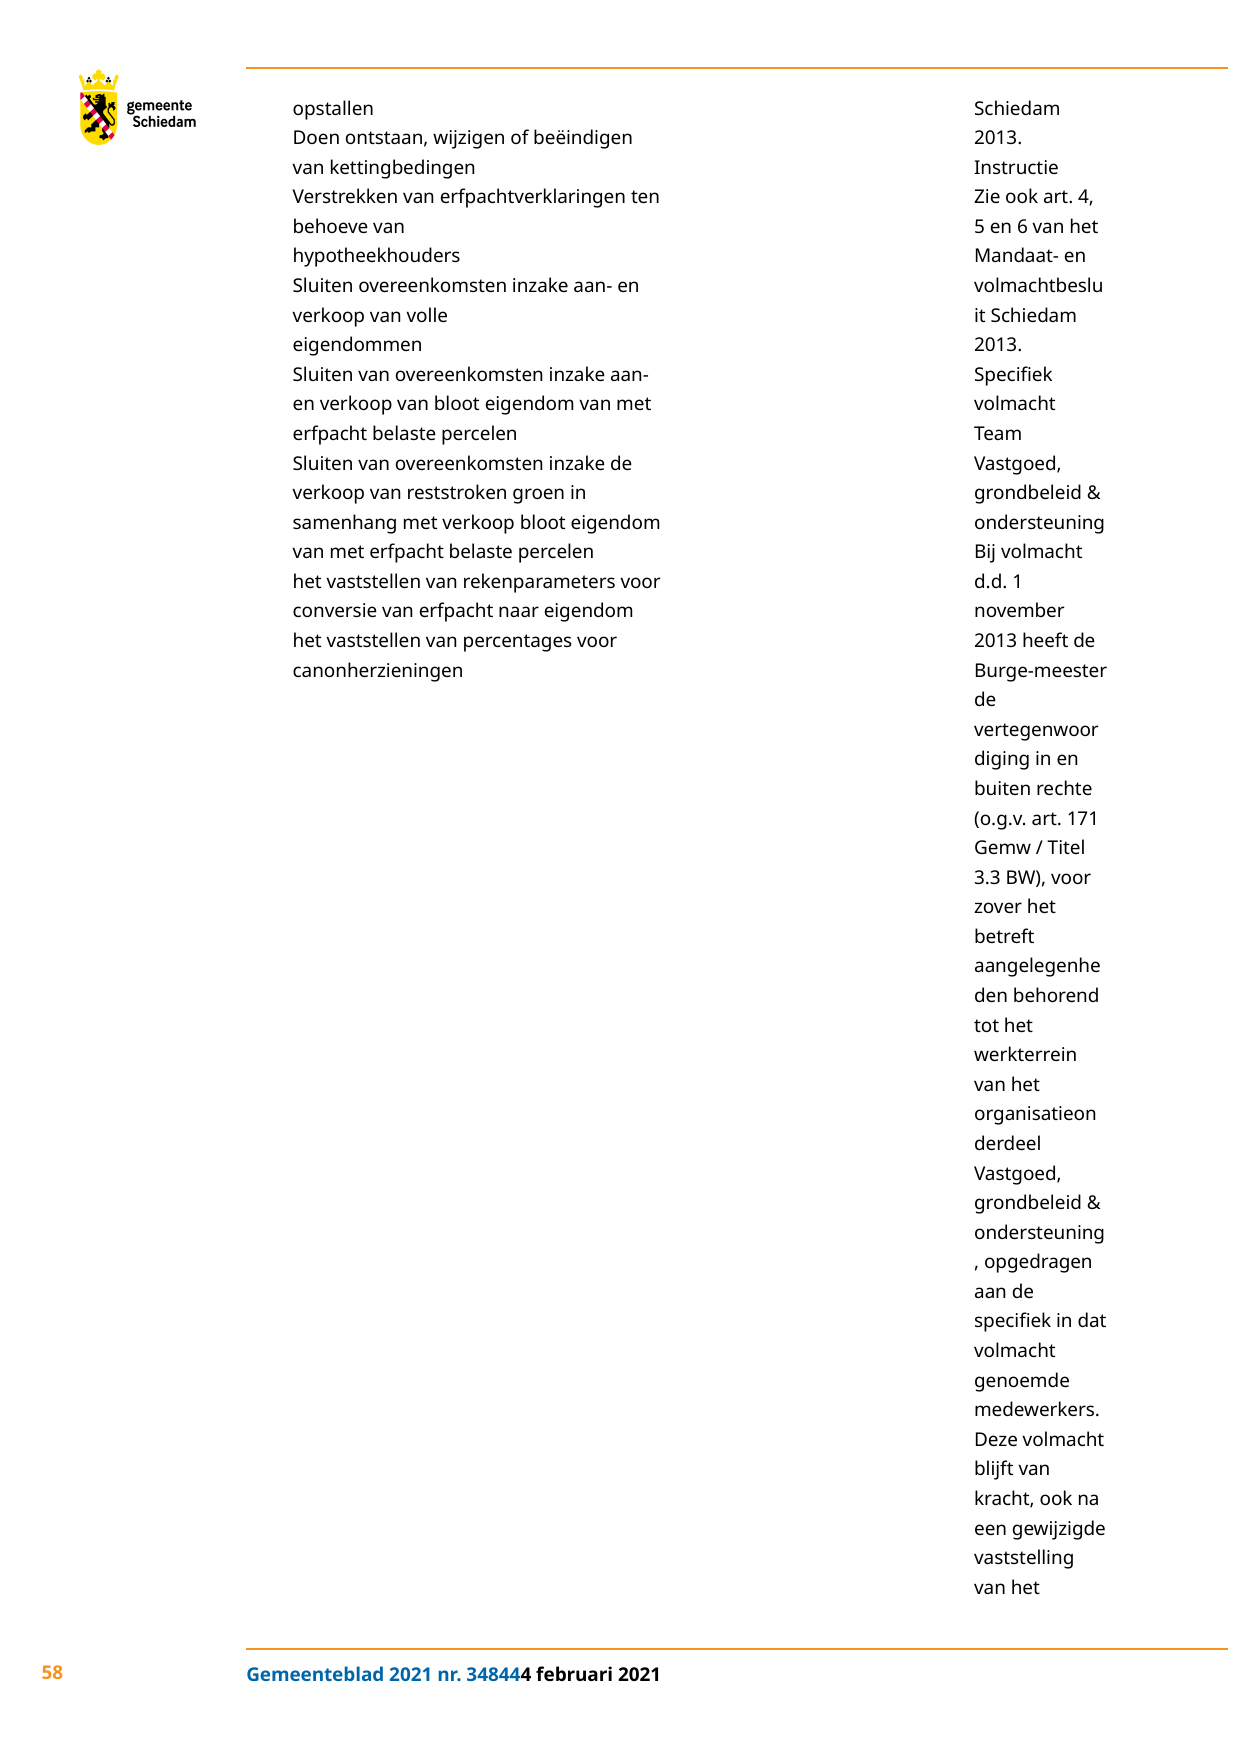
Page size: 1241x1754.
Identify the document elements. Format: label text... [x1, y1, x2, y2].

table_cell opstallen Doen ontstaan, wijzigen of beëindigen van kettingbedingen Verstrekken van erfpachtverklaringen ten behoeve van hypotheekhouders Sluiten overeenkomsten inzake aan- en verkoop van volle eigendommen Sluiten van overeenkomsten inzake aan- en verkoop van bloot eigendom van met erfpacht belaste percelen Sluiten van overeenkomsten inzake de verkoop van reststroken groen in samenhang met verkoop bloot eigendom van met erfpacht belaste percelen het vaststellen van rekenparameters voor conversie van erfpacht naar eigendom het vaststellen van percentages voor canonherzieningen [293, 95, 663, 1600]
table_cell [248, 95, 292, 1600]
picture [41, 47, 231, 172]
table_cell [663, 95, 707, 1600]
table_cell [841, 95, 974, 1600]
table_cell Schiedam 2013. Instructie Zie ook art. 4, 5 en 6 van het Mandaat- en volmachtbesluit Schiedam 2013. Specifiek volmacht Team Vastgoed, grondbeleid & ondersteuning Bij volmacht d.d. 1 november 2013 heeft de Burge-meester de vertegenwoordiging in en buiten rechte (o.g.v. art. 171 Gemw / Titel 3.3 BW), voor zover het betreft aangelegenheden behorend tot het werkterrein van het organisatieonderdeel Vastgoed, grondbeleid & ondersteuning, opgedragen aan de specifiek in dat volmacht genoemde medewerkers. Deze volmacht blijft van kracht, ook na een gewijzigde vaststelling van het [974, 95, 1107, 1600]
table_cell [708, 95, 841, 1600]
